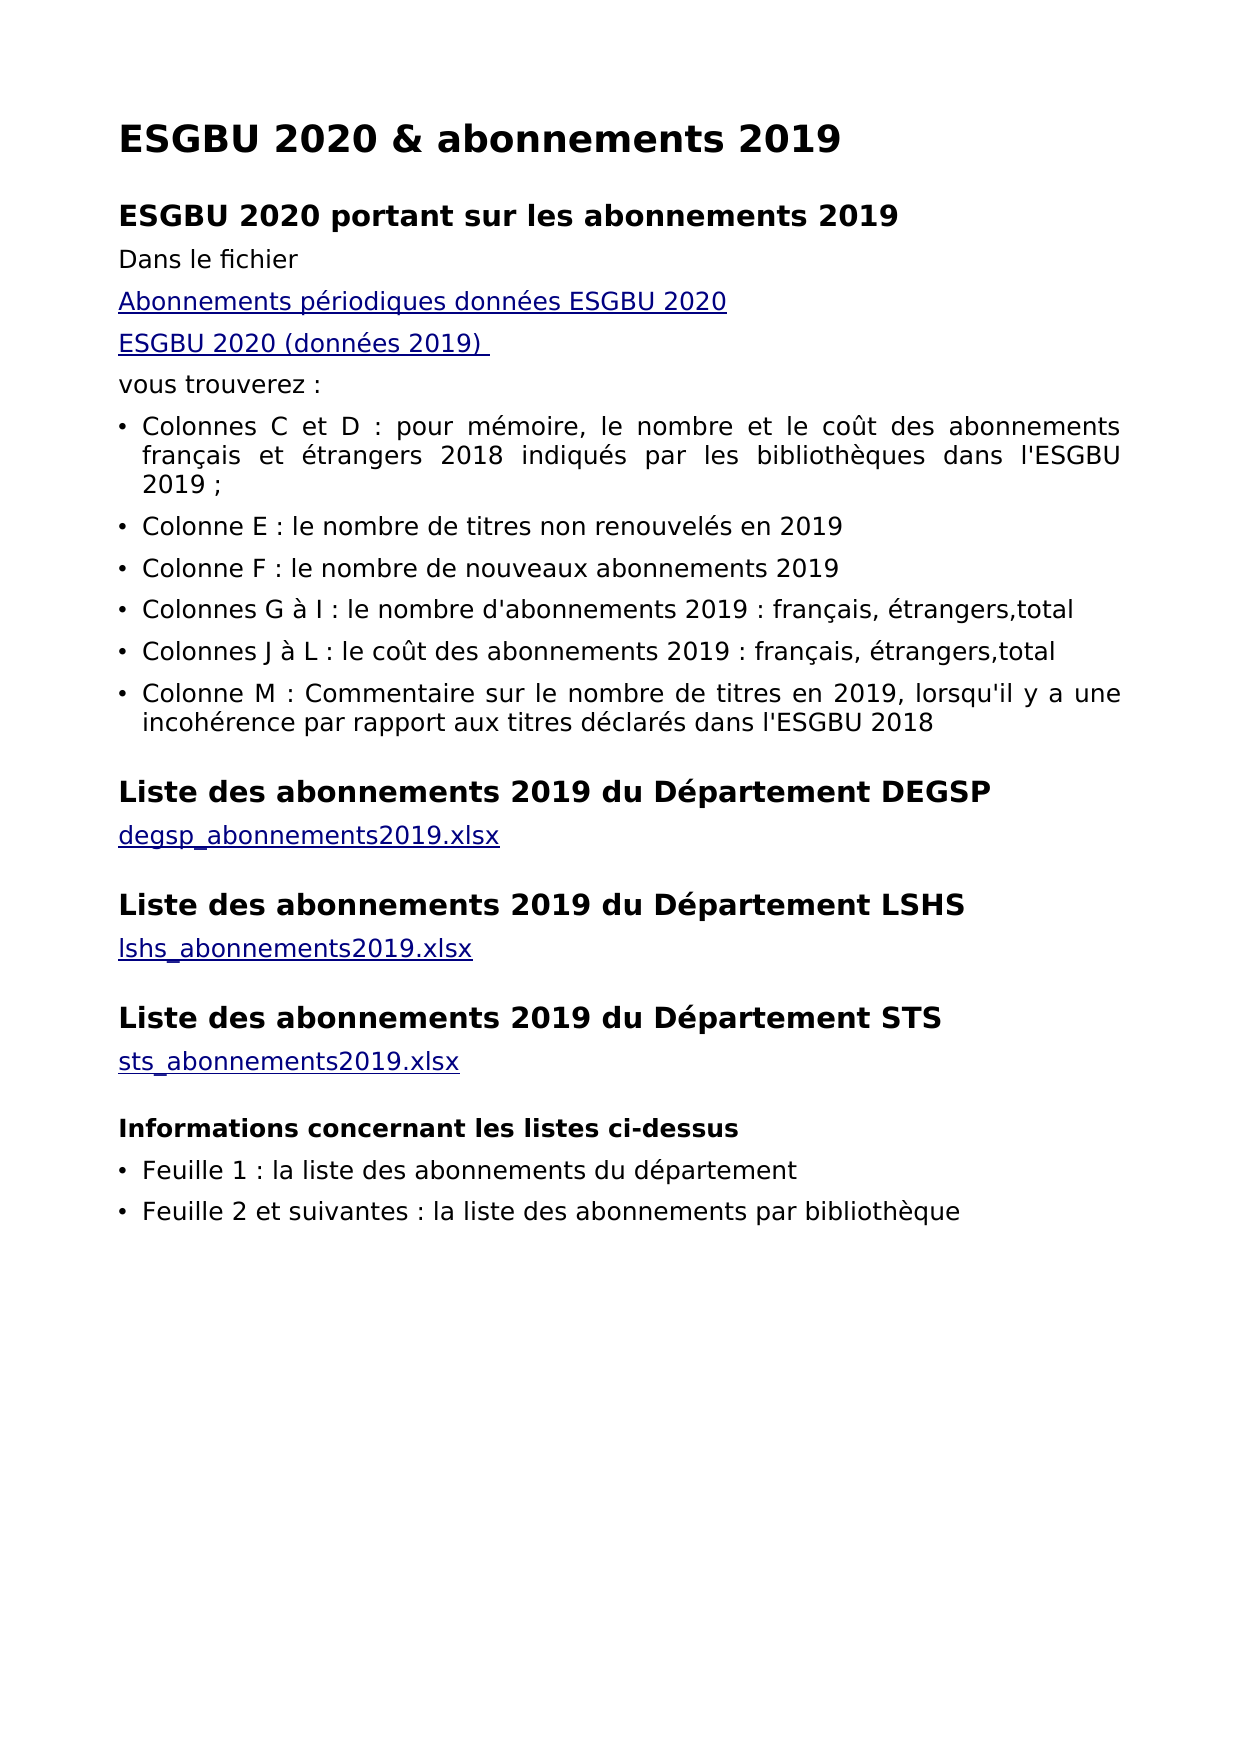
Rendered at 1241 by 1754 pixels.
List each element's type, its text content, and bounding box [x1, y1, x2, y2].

subtitle Liste des abonnements 2019 du Département STS [118, 1001, 1122, 1035]
list Colonne E : le nombre de titres non renouvelés en 2019 [118, 512, 1122, 542]
subtitle Liste des abonnements 2019 du Département DEGSP [118, 775, 1122, 809]
list Colonnes C et D : pour mémoire, le nombre et le coût des abonnements français et étrangers 2018 indiqués par les bibliothèques dans l'ESGBU 2019 ; [118, 412, 1122, 500]
list Colonnes J à L : le coût des abonnements 2019 : français, étrangers,total [118, 637, 1122, 667]
text sts_abonnements2019.xlsx [118, 1048, 1122, 1077]
text Dans le fichier [118, 246, 1122, 275]
subtitle Liste des abonnements 2019 du Département LSHS [118, 888, 1122, 922]
text ESGBU 2020 (données 2019) [118, 329, 1122, 358]
list Colonne M : Commentaire sur le nombre de titres en 2019, lorsqu'il y a une incohérence par rapport aux titres déclarés dans l'ESGBU 2018 [118, 679, 1122, 737]
subtitle Informations concernant les listes ci-dessus [118, 1114, 1122, 1143]
subtitle ESGBU 2020 portant sur les abonnements 2019 [118, 199, 1122, 233]
list Colonnes G à I : le nombre d'abonnements 2019 : français, étrangers,total [118, 596, 1122, 625]
text lshs_abonnements2019.xlsx [118, 934, 1122, 964]
text vous trouverez : [118, 371, 1122, 400]
list Feuille 2 et suivantes : la liste des abonnements par bibliothèque [118, 1198, 1122, 1227]
list Colonne F : le nombre de nouveaux abonnements 2019 [118, 554, 1122, 583]
list Feuille 1 : la liste des abonnements du département [118, 1156, 1122, 1185]
text Abonnements périodiques données ESGBU 2020 [118, 287, 1122, 317]
subtitle ESGBU 2020 & abonnements 2019 [118, 118, 1122, 162]
text degsp_abonnements2019.xlsx [118, 821, 1122, 851]
